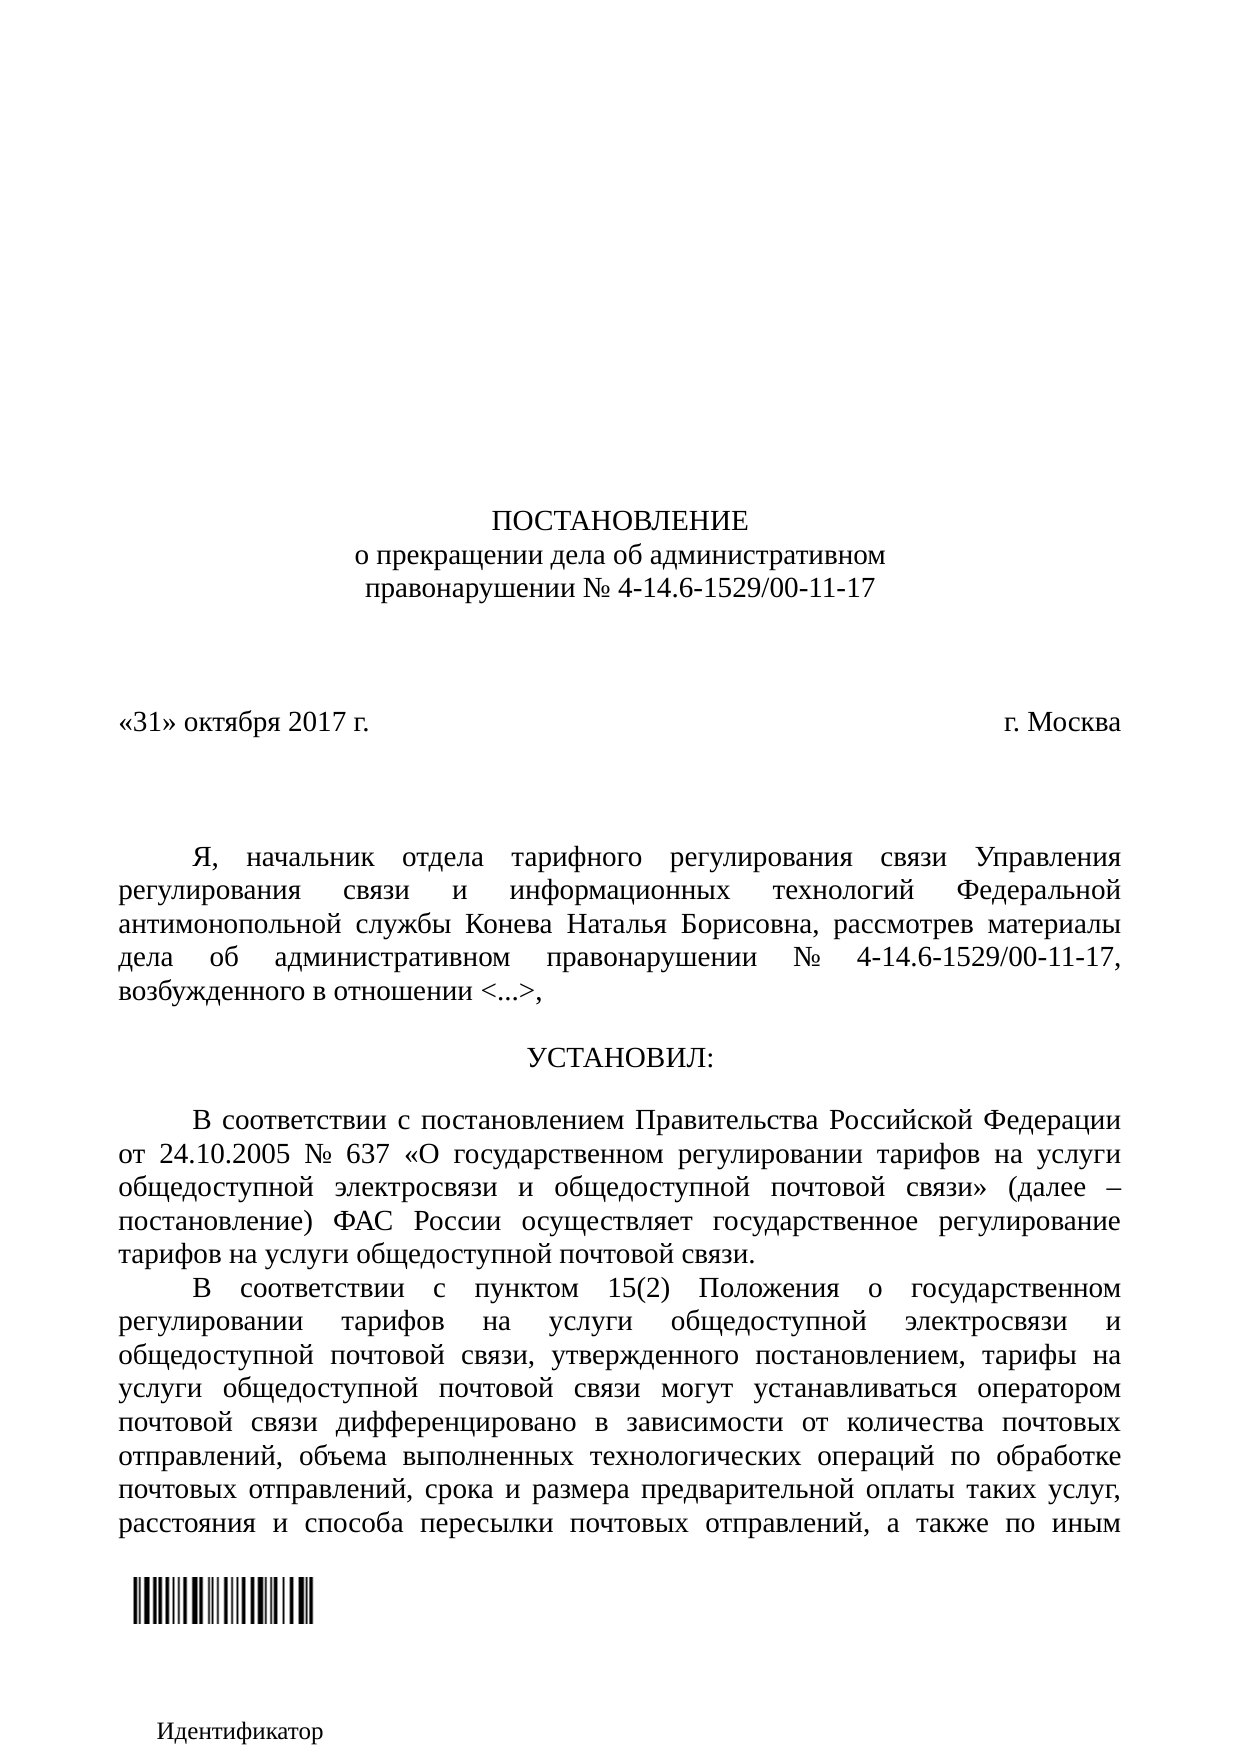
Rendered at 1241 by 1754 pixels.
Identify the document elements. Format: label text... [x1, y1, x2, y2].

table_header [118, 118, 707, 163]
text правонарушении № 4-14.6-1529/00-11-17 [118, 570, 1122, 604]
picture [118, 1577, 331, 1624]
text о прекращении дела об административном [118, 537, 1122, 570]
text В соответствии с постановлением Правительства Российской Федерации от 24.10.2005 № 637 «О государственном регулировании тарифов на услуги общедоступной электросвязи и общедоступной почтовой связи» (далее – постановление) ФАС России осуществляет государственное регулирование тарифов на услуги общедоступной почтовой связи. [118, 1102, 1122, 1270]
text В соответствии с пунктом 15(2) Положения о государственном регулировании тарифов на услуги общедоступной электросвязи и общедоступной почтовой связи, утвержденного постановлением, тарифы на услуги общедоступной почтовой связи могут устанавливаться оператором почтовой связи дифференцировано в зависимости от количества почтовых отправлений, объема выполненных технологических операций по обработке почтовых отправлений, срока и размера предварительной оплаты таких услуг, расстояния и способа пересылки почтовых отправлений, а также по иным [118, 1270, 1122, 1538]
text УСТАНОВИЛ: [118, 1040, 1122, 1073]
text Я, начальник отдела тарифного регулирования связи Управления регулирования связи и информационных технологий Федеральной антимонопольной службы Конева Наталья Борисовна, рассмотрев материалы дела об административном правонарушении № 4-14.6-1529/00-11-17, возбужденного в отношении <...>, [118, 839, 1122, 1006]
text «31» октября 2017 г. г. Москва [118, 704, 1122, 738]
text ПОСТАНОВЛЕНИЕ [118, 503, 1122, 537]
table_header [707, 118, 1122, 163]
